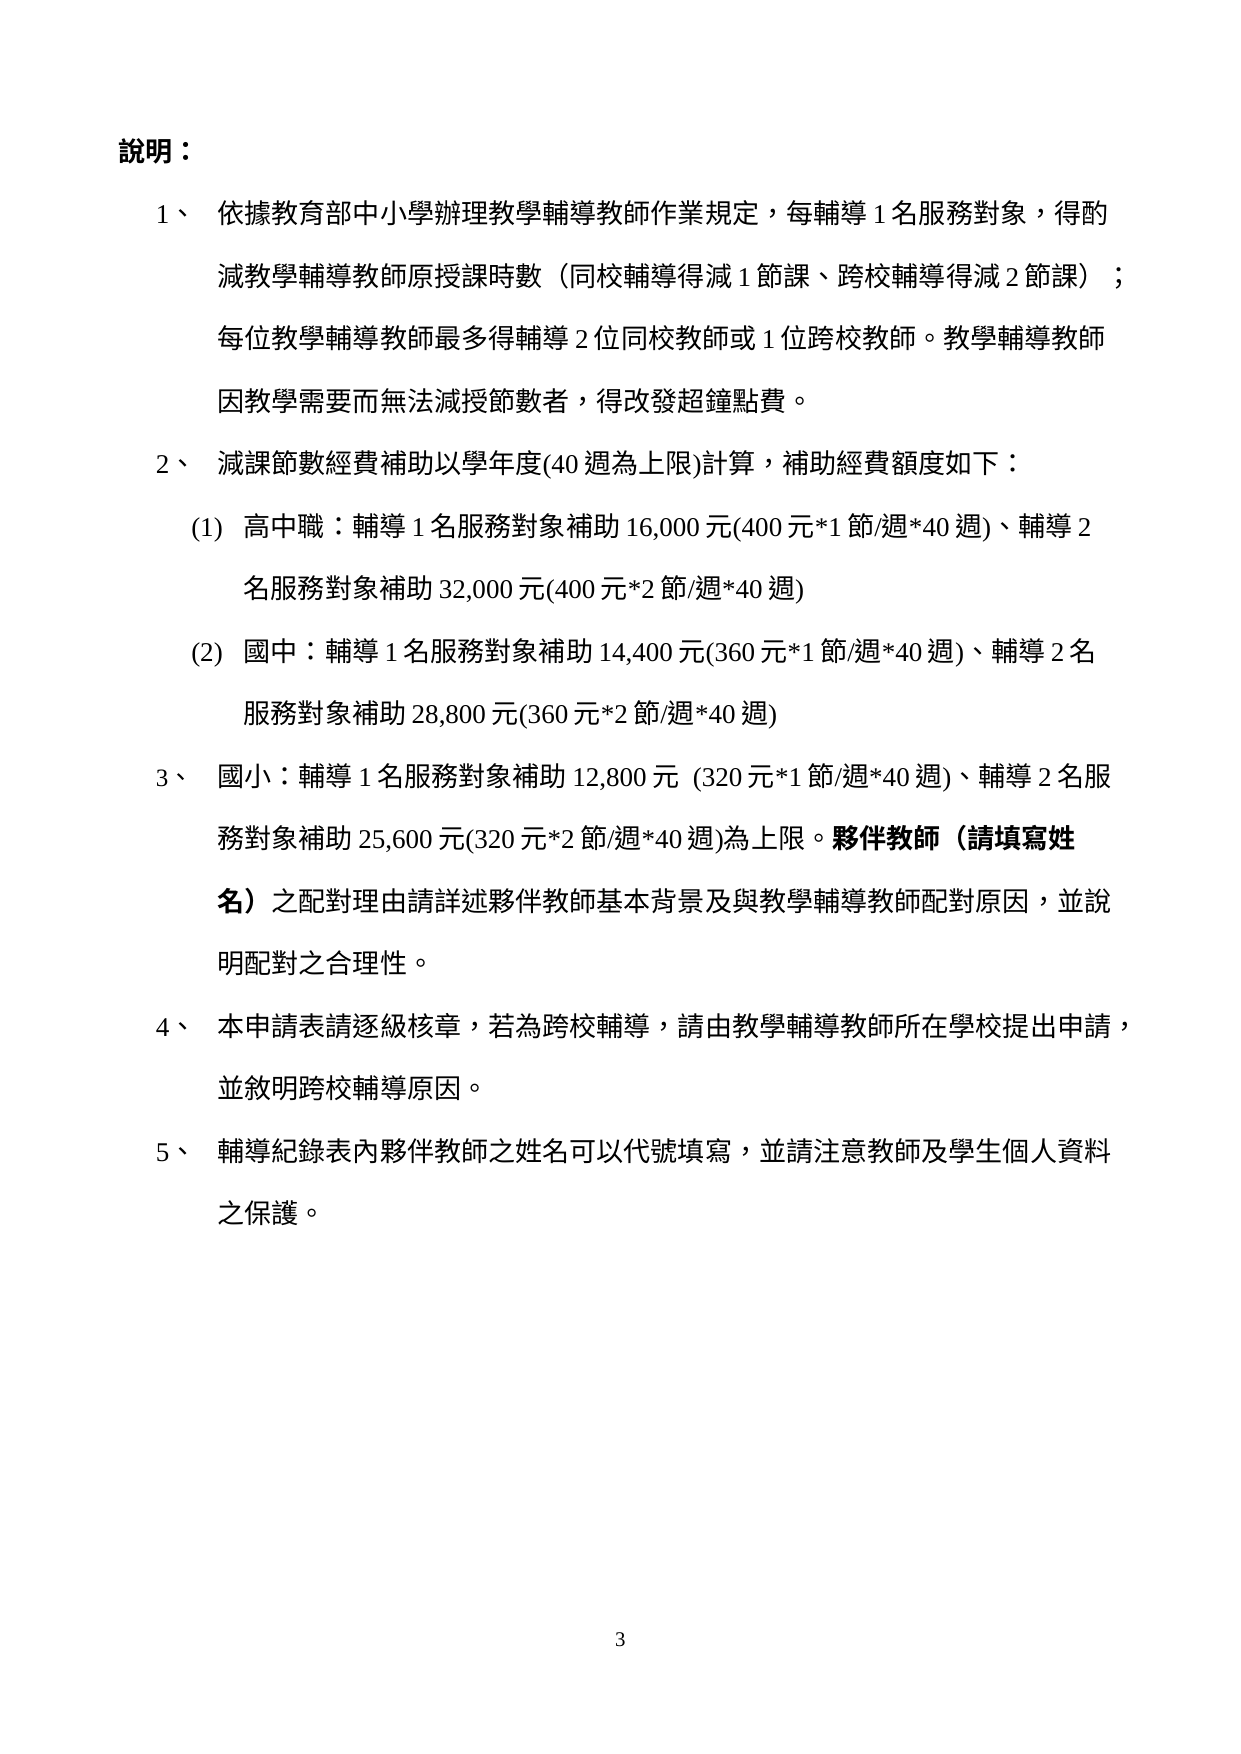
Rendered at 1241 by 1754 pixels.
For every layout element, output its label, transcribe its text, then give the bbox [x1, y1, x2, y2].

text 說明： [118, 108, 1122, 170]
list 國小：輔導1名服務對象補助12,800元 (320元*1節/週*40週)、輔導2名服務對象補助25,600元(320元*2節/週*40週)為上限。夥伴教師（請填寫姓名）之配對理由請詳述夥伴教師基本背景及與教學輔導教師配對原因，並說明配對之合理性。 [156, 733, 1122, 983]
list 國中：輔導1名服務對象補助14,400元(360元*1節/週*40週)、輔導2名服務對象補助28,800元(360元*2節/週*40週) [191, 608, 1122, 733]
list 減課節數經費補助以學年度(40週為上限)計算，補助經費額度如下： [156, 420, 1122, 483]
list 高中職：輔導1名服務對象補助16,000元(400元*1節/週*40週)、輔導2名服務對象補助32,000元(400元*2節/週*40週) [191, 483, 1122, 608]
list 依據教育部中小學辦理教學輔導教師作業規定，每輔導1名服務對象，得酌減教學輔導教師原授課時數（同校輔導得減1節課、跨校輔導得減2節課）；每位教學輔導教師最多得輔導2位同校教師或1位跨校教師。教學輔導教師因教學需要而無法減授節數者，得改發超鐘點費。 [156, 170, 1122, 420]
list 輔導紀錄表內夥伴教師之姓名可以代號填寫，並請注意教師及學生個人資料之保護。 [156, 1108, 1122, 1233]
list 本申請表請逐級核章，若為跨校輔導，請由教學輔導教師所在學校提出申請，並敘明跨校輔導原因。 [156, 983, 1122, 1108]
